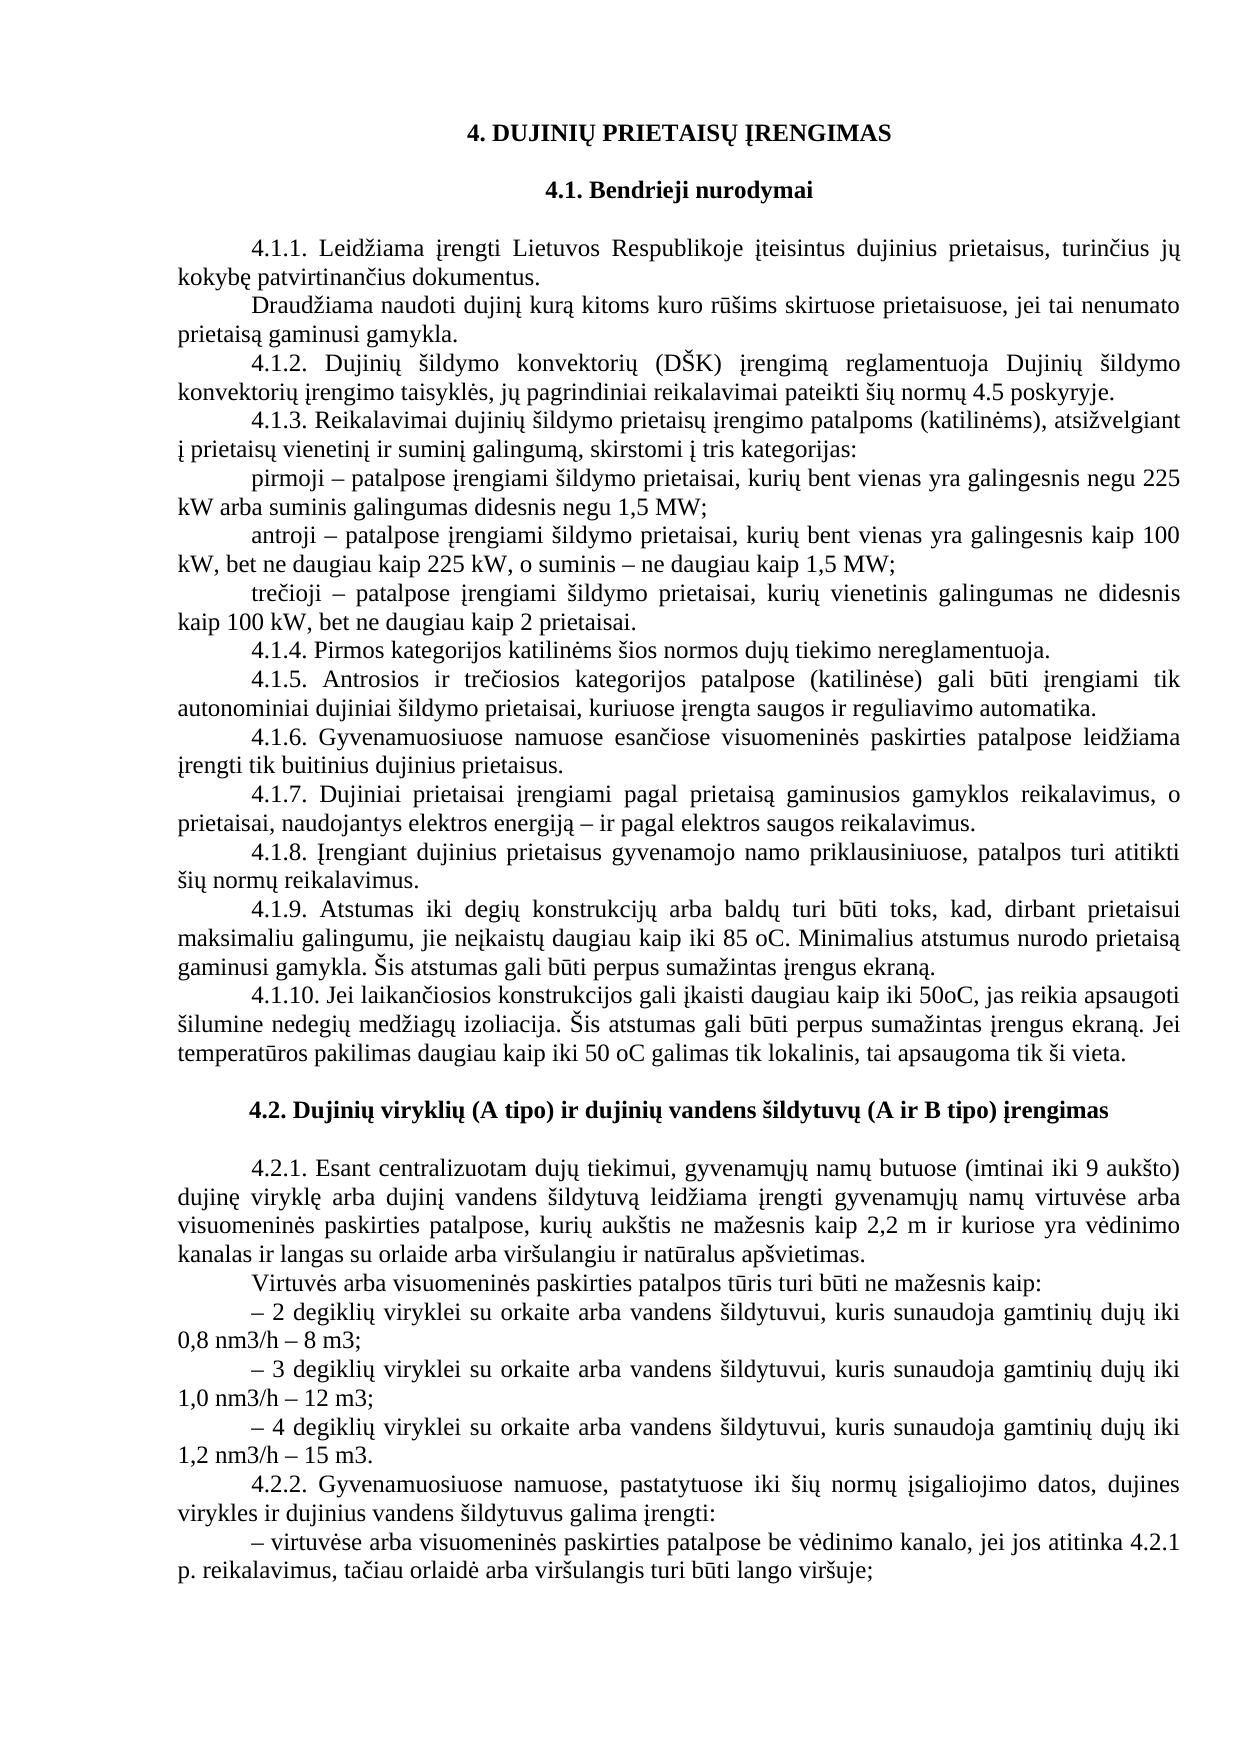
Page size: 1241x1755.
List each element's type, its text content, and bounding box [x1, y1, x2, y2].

text antroji – patalpose įrengiami šildymo prietaisai, kurių bent vienas yra galingesnis kaip 100 kW, bet ne daugiau kaip 225 kW, o suminis – ne daugiau kaip 1,5 MW; [177, 521, 1181, 578]
text – virtuvėse arba visuomeninės paskirties patalpose be vėdinimo kanalo, jei jos atitinka 4.2.1 p. reikalavimus, tačiau orlaidė arba viršulangis turi būti lango viršuje; [177, 1527, 1181, 1584]
text trečioji – patalpose įrengiami šildymo prietaisai, kurių vienetinis galingumas ne didesnis kaip 100 kW, bet ne daugiau kaip 2 prietaisai. [177, 578, 1181, 636]
text Virtuvės arba visuomeninės paskirties patalpos tūris turi būti ne mažesnis kaip: [177, 1268, 1181, 1297]
text pirmoji – patalpose įrengiami šildymo prietaisai, kurių bent vienas yra galingesnis negu 225 kW arba suminis galingumas didesnis negu 1,5 MW; [177, 463, 1181, 521]
text 4.2.1. Esant centralizuotam dujų tiekimui, gyvenamųjų namų butuose (imtinai iki 9 aukšto) dujinę viryklę arba dujinį vandens šildytuvą leidžiama įrengti gyvenamųjų namų virtuvėse arba visuomeninės paskirties patalpose, kurių aukštis ne mažesnis kaip 2,2 m ir kuriose yra vėdinimo kanalas ir langas su orlaide arba viršulangiu ir natūralus apšvietimas. [177, 1153, 1181, 1268]
text 4.1.8. Įrengiant dujinius prietaisus gyvenamojo namo priklausiniuose, patalpos turi atitikti šių normų reikalavimus. [177, 837, 1181, 894]
text 4.2.2. Gyvenamuosiuose namuose, pastatytuose iki šių normų įsigaliojimo datos, dujines virykles ir dujinius vandens šildytuvus galima įrengti: [177, 1469, 1181, 1527]
text 4.1.4. Pirmos kategorijos katilinėms šios normos dujų tiekimo nereglamentuoja. [177, 636, 1181, 664]
text 4.1.3. Reikalavimai dujinių šildymo prietaisų įrengimo patalpoms (katilinėms), atsižvelgiant į prietaisų vienetinį ir suminį galingumą, skirstomi į tris kategorijas: [177, 406, 1181, 463]
text 4.1. Bendrieji nurodymai [177, 176, 1181, 204]
text Draudžiama naudoti dujinį kurą kitoms kuro rūšims skirtuose prietaisuose, jei tai nenumato prietaisą gaminusi gamykla. [177, 291, 1181, 348]
text 4.2. Dujinių viryklių (A tipo) ir dujinių vandens šildytuvų (A ir B tipo) įrengimas [177, 1096, 1181, 1124]
text – 3 degiklių viryklei su orkaite arba vandens šildytuvui, kuris sunaudoja gamtinių dujų iki 1,0 nm3/h – 12 m3; [177, 1354, 1181, 1412]
text 4. DUJINIŲ PRIETAISŲ ĮRENGIMAS [177, 118, 1181, 147]
text 4.1.1. Leidžiama įrengti Lietuvos Respublikoje įteisintus dujinius prietaisus, turinčius jų kokybę patvirtinančius dokumentus. [177, 233, 1181, 291]
text 4.1.6. Gyvenamuosiuose namuose esančiose visuomeninės paskirties patalpose leidžiama įrengti tik buitinius dujinius prietaisus. [177, 722, 1181, 779]
text 4.1.7. Dujiniai prietaisai įrengiami pagal prietaisą gaminusios gamyklos reikalavimus, o prietaisai, naudojantys elektros energiją – ir pagal elektros saugos reikalavimus. [177, 779, 1181, 837]
text 4.1.2. Dujinių šildymo konvektorių (DŠK) įrengimą reglamentuoja Dujinių šildymo konvektorių įrengimo taisyklės, jų pagrindiniai reikalavimai pateikti šių normų 4.5 poskyryje. [177, 348, 1181, 406]
text – 2 degiklių viryklei su orkaite arba vandens šildytuvui, kuris sunaudoja gamtinių dujų iki 0,8 nm3/h – 8 m3; [177, 1297, 1181, 1354]
text 4.1.9. Atstumas iki degių konstrukcijų arba baldų turi būti toks, kad, dirbant prietaisui maksimaliu galingumu, jie neįkaistų daugiau kaip iki 85 oC. Minimalius atstumus nurodo prietaisą gaminusi gamykla. Šis atstumas gali būti perpus sumažintas įrengus ekraną. [177, 894, 1181, 981]
text – 4 degiklių viryklei su orkaite arba vandens šildytuvui, kuris sunaudoja gamtinių dujų iki 1,2 nm3/h – 15 m3. [177, 1412, 1181, 1469]
text 4.1.5. Antrosios ir trečiosios kategorijos patalpose (katilinėse) gali būti įrengiami tik autonominiai dujiniai šildymo prietaisai, kuriuose įrengta saugos ir reguliavimo automatika. [177, 664, 1181, 722]
text 4.1.10. Jei laikančiosios konstrukcijos gali įkaisti daugiau kaip iki 50oC, jas reikia apsaugoti šilumine nedegių medžiagų izoliacija. Šis atstumas gali būti perpus sumažintas įrengus ekraną. Jei temperatūros pakilimas daugiau kaip iki 50 oC galimas tik lokalinis, tai apsaugoma tik ši vieta. [177, 981, 1181, 1067]
